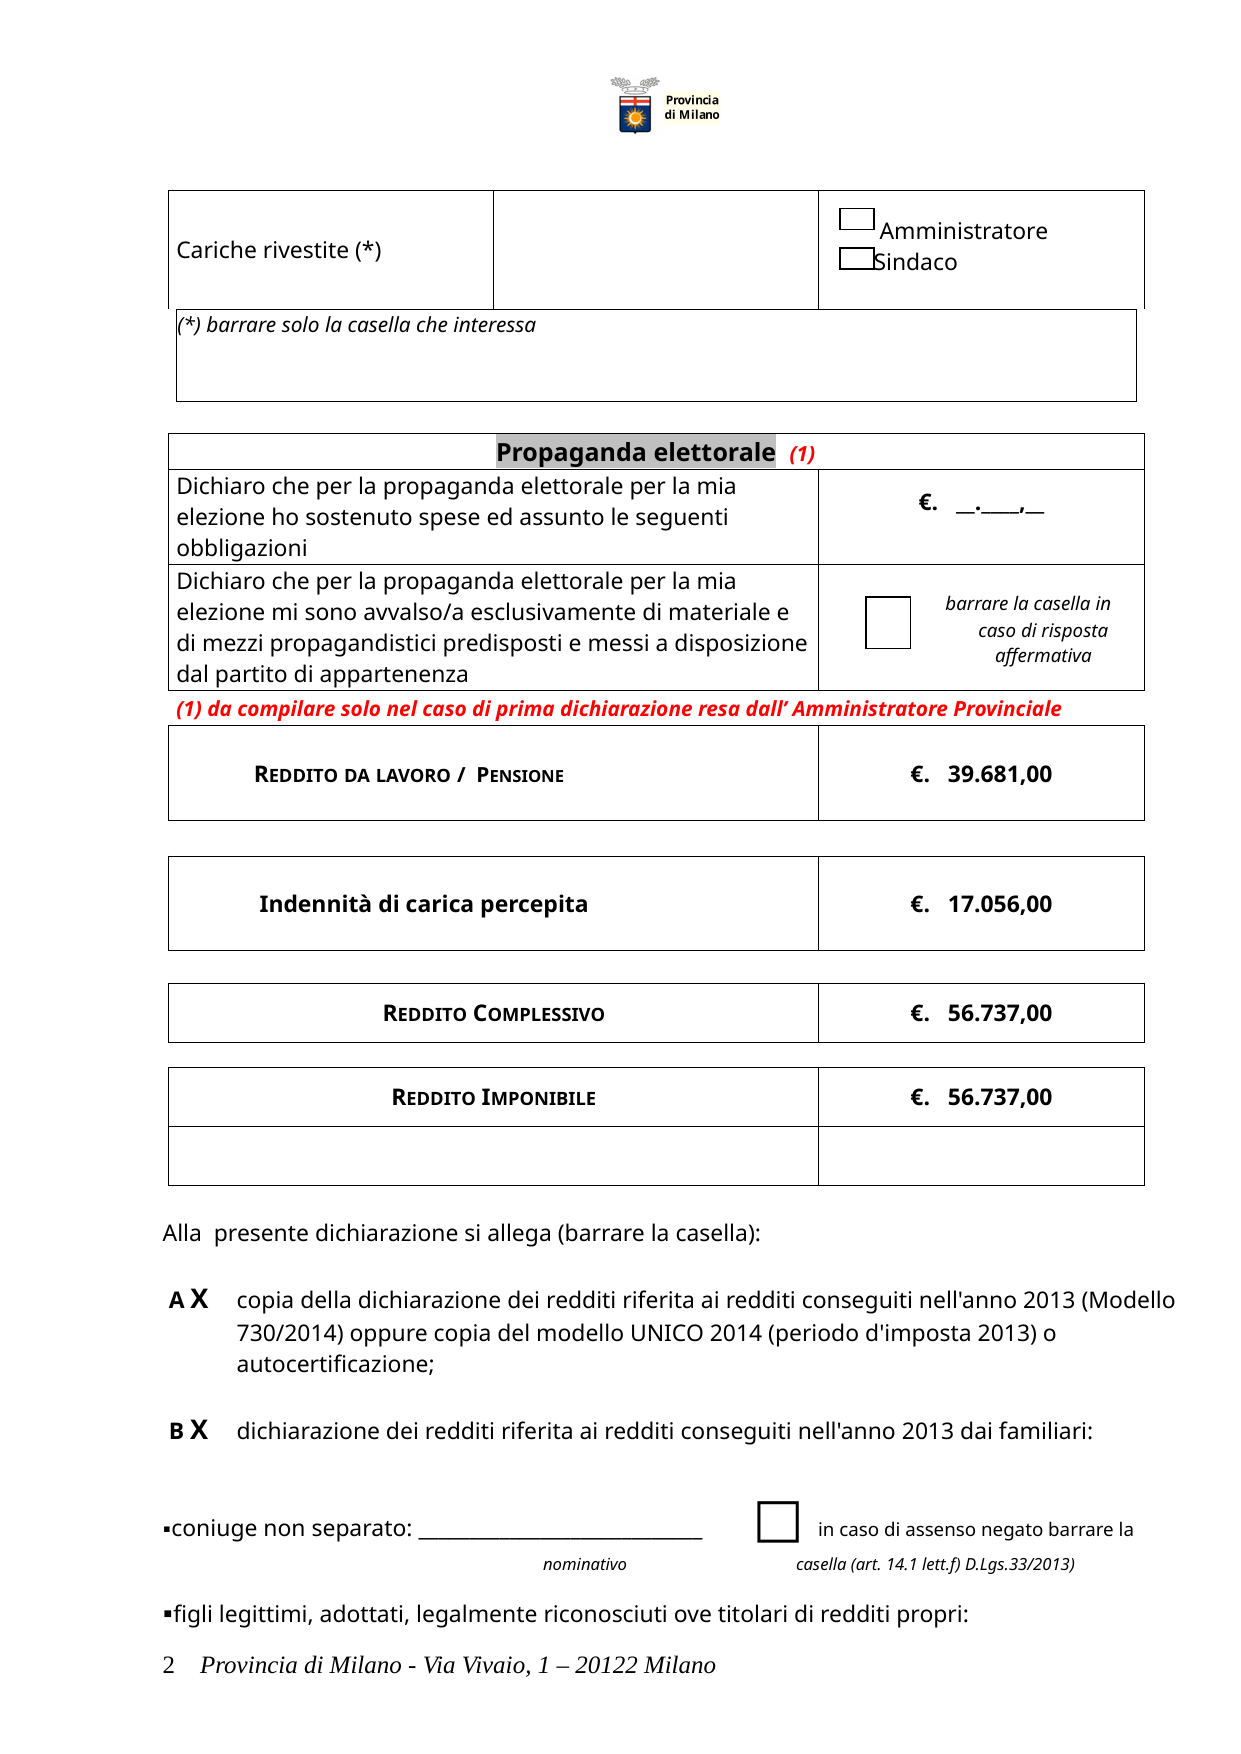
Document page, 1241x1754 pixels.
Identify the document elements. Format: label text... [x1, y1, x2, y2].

table_header Reddito Complessivo [169, 984, 818, 1042]
table_cell (1) da compilare solo nel caso di prima dichiarazione resa dall’ Amministratore Provinciale [169, 691, 1144, 725]
table_cell €. 17.056,00 [819, 857, 1144, 950]
text B X dichiarazione dei redditi riferita ai redditi conseguiti nell'anno 2013 dai familiari: [162, 1410, 1181, 1447]
table_cell €. __.____,__ [819, 470, 1144, 563]
table_cell [819, 1127, 1144, 1185]
text Alla presente dichiarazione si allega (barrare la casella): [162, 1217, 1181, 1248]
table_cell (*) barrare solo la casella che interessa [169, 309, 1144, 433]
table_header Reddito Imponibile [169, 1068, 818, 1126]
text A X copia della dichiarazione dei redditi riferita ai redditi conseguiti nell'anno 2013 (Modello 730/2014) oppure copia del modello UNICO 2014 (periodo d'imposta 2013) o autocertificazione; [162, 1280, 1181, 1379]
table_cell Cariche rivestite (*) [169, 191, 493, 309]
table_header €. 56.737,00 [819, 1068, 1144, 1126]
table_cell Reddito da lavoro / Pensione [169, 726, 818, 820]
table_cell Propaganda elettorale (1) [169, 434, 1144, 469]
table_cell Amministratore Sindaco [819, 191, 1144, 309]
table_cell Dichiaro che per la propaganda elettorale per la mia elezione ho sostenuto spese ed assunto le seguenti obbligazioni [169, 470, 818, 563]
table_cell [494, 191, 818, 309]
table_cell [169, 1127, 818, 1185]
text nominativo casella (art. 14.1 lett.f) D.Lgs.33/2013) [200, 1552, 1181, 1575]
table_cell [169, 821, 494, 856]
table_cell [494, 821, 818, 856]
table_cell Indennità di carica percepita [169, 857, 818, 950]
table_cell [819, 821, 1144, 856]
table_cell Dichiaro che per la propaganda elettorale per la mia elezione mi sono avvalso/a esclusivamente di materiale e di mezzi propagandistici predisposti e messi a disposizione dal partito di appartenenza [169, 565, 818, 689]
table_header €. 56.737,00 [819, 984, 1144, 1042]
list coniuge non separato: ____________________________ □ in caso di assenso negato barrare la [162, 1478, 1181, 1552]
list figli legittimi, adottati, legalmente riconosciuti ove titolari di redditi propri: [162, 1598, 1181, 1629]
table_cell €. 39.681,00 [819, 726, 1144, 820]
table_cell barrare la casella in caso di risposta affermativa [819, 565, 1144, 689]
